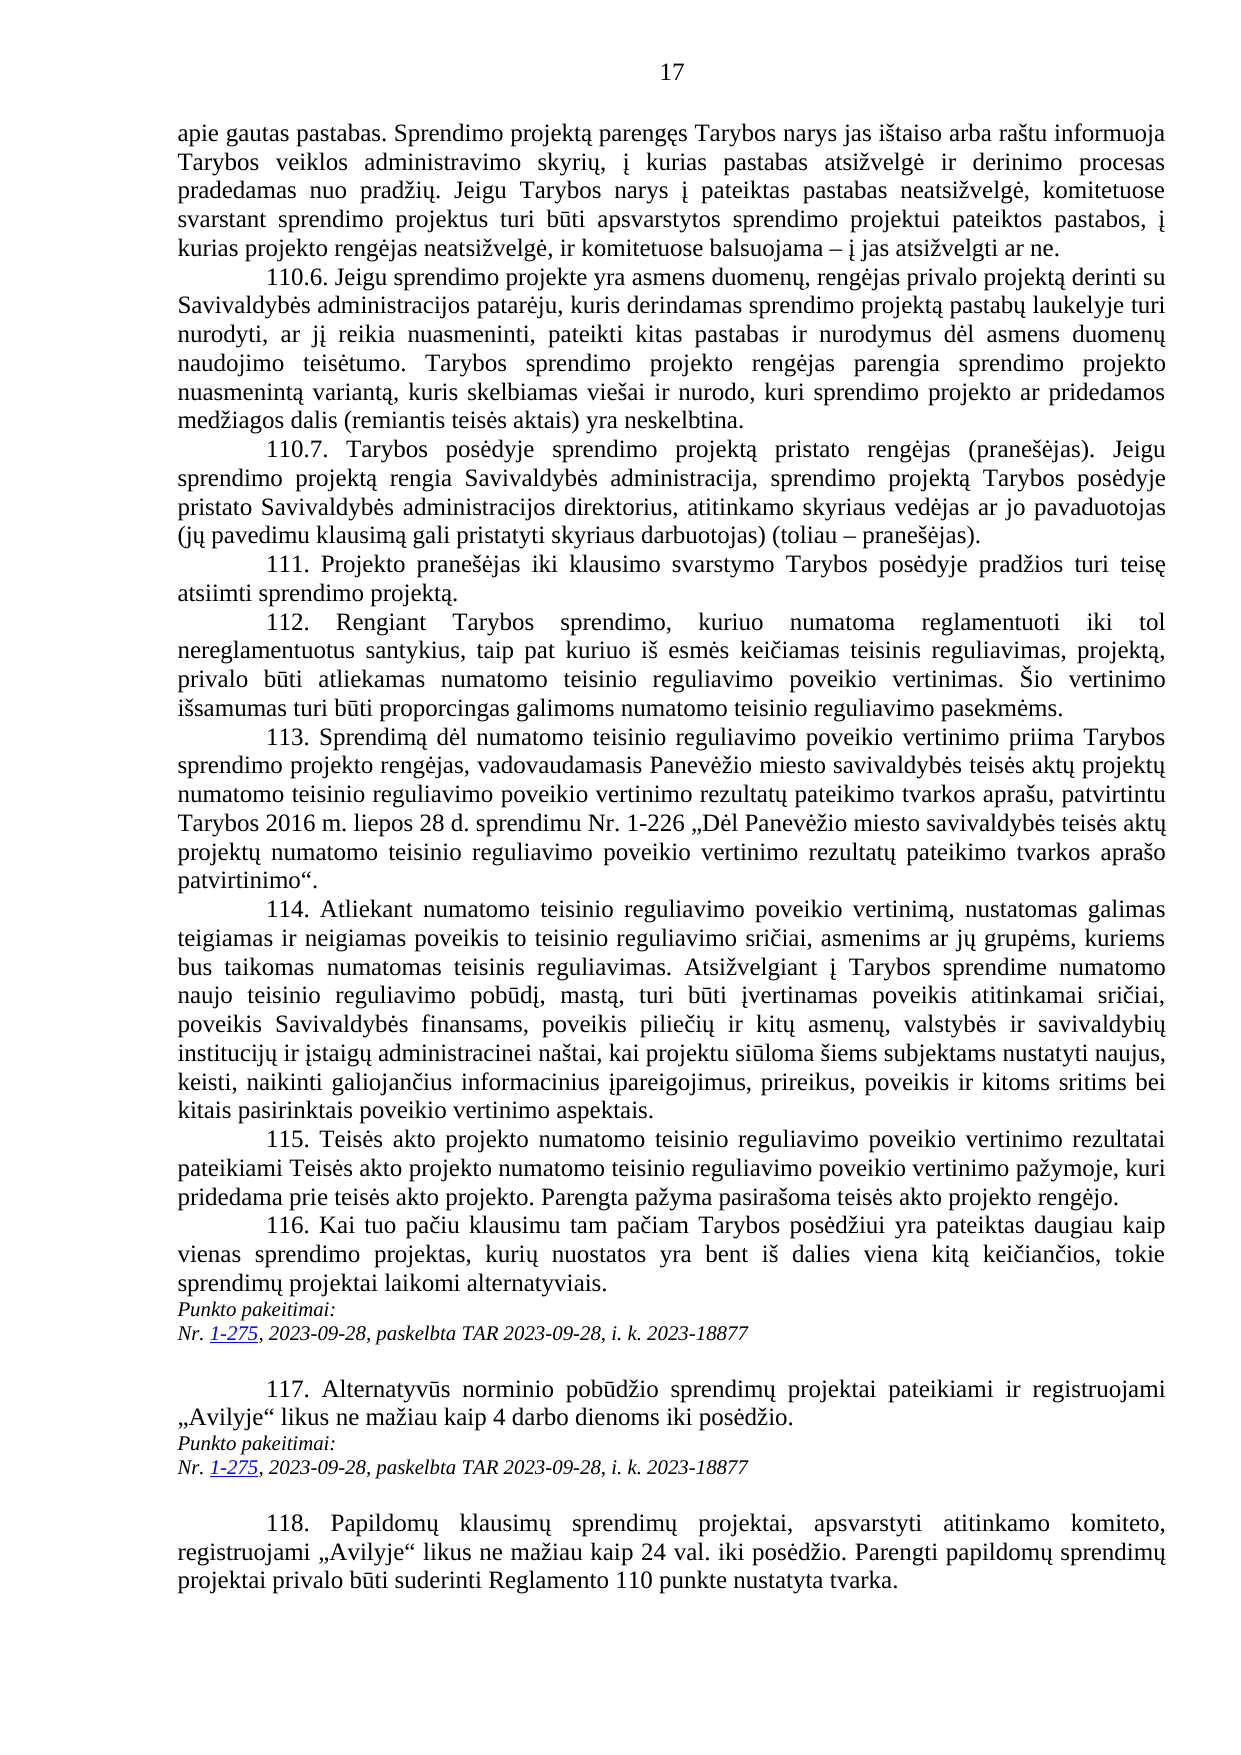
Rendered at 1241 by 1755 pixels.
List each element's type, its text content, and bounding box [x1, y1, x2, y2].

text 118. Papildomų klausimų sprendimų projektai, apsvarstyti atitinkamo komiteto, registruojami „Avilyje“ likus ne mažiau kaip 24 val. iki posėdžio. Parengti papildomų sprendimų projektai privalo būti suderinti Reglamento 110 punkte nustatyta tvarka. [177, 1508, 1167, 1594]
text 110.7. Tarybos posėdyje sprendimo projektą pristato rengėjas (pranešėjas). Jeigu sprendimo projektą rengia Savivaldybės administracija, sprendimo projektą Tarybos posėdyje pristato Savivaldybės administracijos direktorius, atitinkamo skyriaus vedėjas ar jo pavaduotojas (jų pavedimu klausimą gali pristatyti skyriaus darbuotojas) (toliau – pranešėjas). [177, 434, 1167, 549]
text 114. Atliekant numatomo teisinio reguliavimo poveikio vertinimą, nustatomas galimas teigiamas ir neigiamas poveikis to teisinio reguliavimo sričiai, asmenims ar jų grupėms, kuriems bus taikomas numatomas teisinis reguliavimas. Atsižvelgiant į Tarybos sprendime numatomo naujo teisinio reguliavimo pobūdį, mastą, turi būti įvertinamas poveikis atitinkamai sričiai, poveikis Savivaldybės finansams, poveikis piliečių ir kitų asmenų, valstybės ir savivaldybių institucijų ir įstaigų administracinei naštai, kai projektu siūloma šiems subjektams nustatyti naujus, keisti, naikinti galiojančius informacinius įpareigojimus, prireikus, poveikis ir kitoms sritims bei kitais pasirinktais poveikio vertinimo aspektais. [177, 894, 1167, 1124]
text 113. Sprendimą dėl numatomo teisinio reguliavimo poveikio vertinimo priima Tarybos sprendimo projekto rengėjas, vadovaudamasis Panevėžio miesto savivaldybės teisės aktų projektų numatomo teisinio reguliavimo poveikio vertinimo rezultatų pateikimo tvarkos aprašu, patvirtintu Tarybos 2016 m. liepos 28 d. sprendimu Nr. 1-226 „Dėl Panevėžio miesto savivaldybės teisės aktų projektų numatomo teisinio reguliavimo poveikio vertinimo rezultatų pateikimo tvarkos aprašo patvirtinimo“. [177, 722, 1167, 894]
text Nr. 1-275, 2023-09-28, paskelbta TAR 2023-09-28, i. k. 2023-18877 [177, 1321, 1167, 1345]
text 112. Rengiant Tarybos sprendimo, kuriuo numatoma reglamentuoti iki tol nereglamentuotus santykius, taip pat kuriuo iš esmės keičiamas teisinis reguliavimas, projektą, privalo būti atliekamas numatomo teisinio reguliavimo poveikio vertinimas. Šio vertinimo išsamumas turi būti proporcingas galimoms numatomo teisinio reguliavimo pasekmėms. [177, 607, 1167, 722]
text 111. Projekto pranešėjas iki klausimo svarstymo Tarybos posėdyje pradžios turi teisę atsiimti sprendimo projektą. [177, 549, 1167, 607]
text 117. Alternatyvūs norminio pobūdžio sprendimų projektai pateikiami ir registruojami „Avilyje“ likus ne mažiau kaip 4 darbo dienoms iki posėdžio. [177, 1374, 1167, 1431]
text apie gautas pastabas. Sprendimo projektą parengęs Tarybos narys jas ištaiso arba raštu informuoja Tarybos veiklos administravimo skyrių, į kurias pastabas atsižvelgė ir derinimo procesas pradedamas nuo pradžių. Jeigu Tarybos narys į pateiktas pastabas neatsižvelgė, komitetuose svarstant sprendimo projektus turi būti apsvarstytos sprendimo projektui pateiktos pastabos, į kurias projekto rengėjas neatsižvelgė, ir komitetuose balsuojama – į jas atsižvelgti ar ne. [177, 118, 1167, 262]
text Punkto pakeitimai: [177, 1297, 1167, 1321]
text Nr. 1-275, 2023-09-28, paskelbta TAR 2023-09-28, i. k. 2023-18877 [177, 1455, 1167, 1479]
text 110.6. Jeigu sprendimo projekte yra asmens duomenų, rengėjas privalo projektą derinti su Savivaldybės administracijos patarėju, kuris derindamas sprendimo projektą pastabų laukelyje turi nurodyti, ar jį reikia nuasmeninti, pateikti kitas pastabas ir nurodymus dėl asmens duomenų naudojimo teisėtumo. Tarybos sprendimo projekto rengėjas parengia sprendimo projekto nuasmenintą variantą, kuris skelbiamas viešai ir nurodo, kuri sprendimo projekto ar pridedamos medžiagos dalis (remiantis teisės aktais) yra neskelbtina. [177, 262, 1167, 434]
text 115. Teisės akto projekto numatomo teisinio reguliavimo poveikio vertinimo rezultatai pateikiami Teisės akto projekto numatomo teisinio reguliavimo poveikio vertinimo pažymoje, kuri pridedama prie teisės akto projekto. Parengta pažyma pasirašoma teisės akto projekto rengėjo. [177, 1124, 1167, 1211]
text Punkto pakeitimai: [177, 1431, 1167, 1455]
text 116. Kai tuo pačiu klausimu tam pačiam Tarybos posėdžiui yra pateiktas daugiau kaip vienas sprendimo projektas, kurių nuostatos yra bent iš dalies viena kitą keičiančios, tokie sprendimų projektai laikomi alternatyviais. [177, 1211, 1167, 1297]
